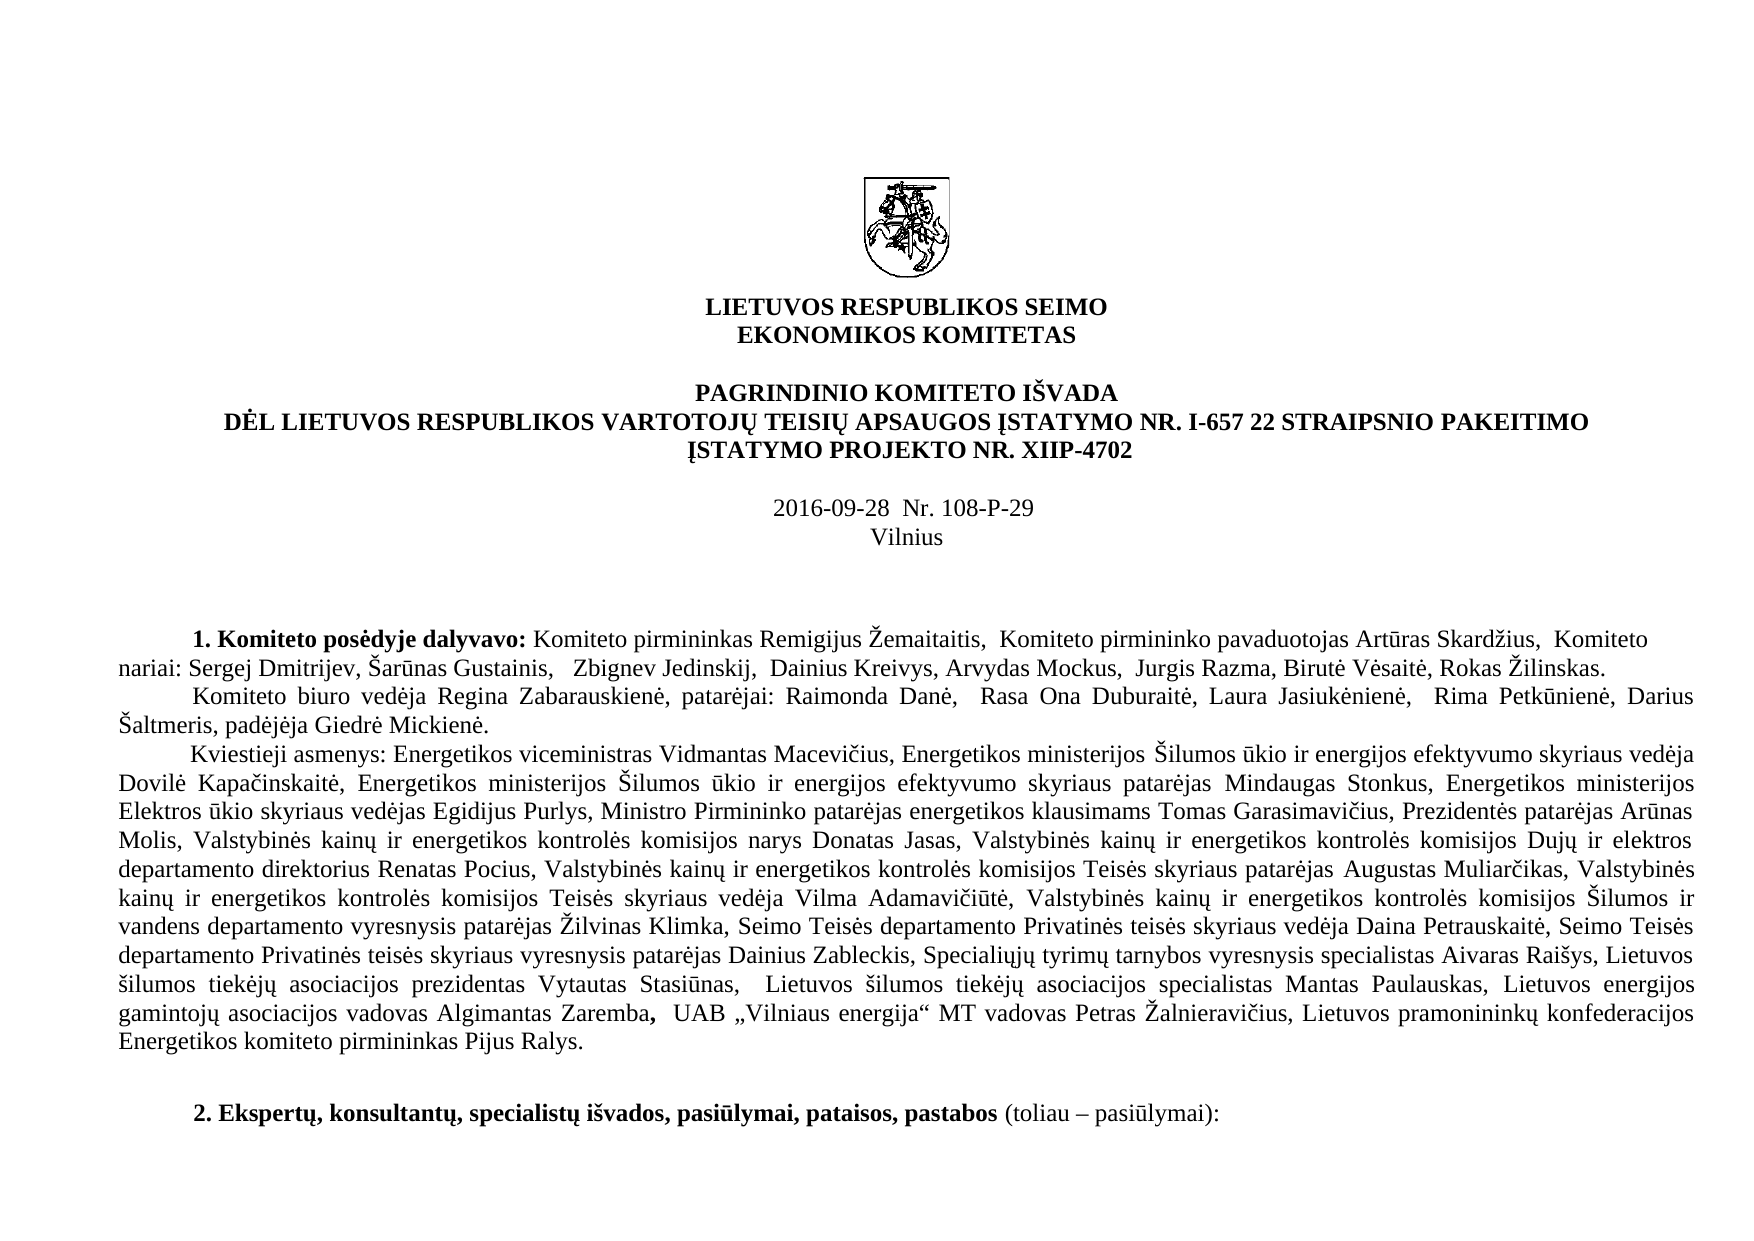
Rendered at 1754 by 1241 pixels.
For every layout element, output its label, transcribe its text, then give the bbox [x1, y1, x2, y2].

text Ekonomikos komitetas [118, 320, 1695, 349]
text DĖL LIETUVOS RESPUBLIKOS vartotojų teisių APSAUGOS įstatymo NR. I-657 22 straipsnio PAKEITIMO [118, 407, 1695, 435]
text Kviestieji asmenys: Energetikos viceministras Vidmantas Macevičius, Energetikos ministerijos Šilumos ūkio ir energijos efektyvumo skyriaus vedėja Dovilė Kapačinskaitė, Energetikos ministerijos Šilumos ūkio ir energijos efektyvumo skyriaus patarėjas Mindaugas Stonkus, Energetikos ministerijos Elektros ūkio skyriaus vedėjas Egidijus Purlys, Ministro Pirmininko patarėjas energetikos klausimams Tomas Garasimavičius, Prezidentės patarėjas Arūnas Molis, Valstybinės kainų ir energetikos kontrolės komisijos narys Donatas Jasas, Valstybinės kainų ir energetikos kontrolės komisijos Dujų ir elektros departamento direktorius Renatas Pocius, Valstybinės kainų ir energetikos kontrolės komisijos Teisės skyriaus patarėjas Augustas Muliarčikas, Valstybinės kainų ir energetikos kontrolės komisijos Teisės skyriaus vedėja Vilma Adamavičiūtė, Valstybinės kainų ir energetikos kontrolės komisijos Šilumos ir vandens departamento vyresnysis patarėjas Žilvinas Klimka, Seimo Teisės departamento Privatinės teisės skyriaus vedėja Daina Petrauskaitė, Seimo Teisės departamento Privatinės teisės skyriaus vyresnysis patarėjas Dainius Zableckis, Specialiųjų tyrimų tarnybos vyresnysis specialistas Aivaras Raišys, Lietuvos šilumos tiekėjų asociacijos prezidentas Vytautas Stasiūnas, Lietuvos šilumos tiekėjų asociacijos specialistas Mantas Paulauskas, Lietuvos energijos gamintojų asociacijos vadovas Algimantas Zaremba, UAB „Vilniaus energija“ MT vadovas Petras Žalnieravičius, Lietuvos pramonininkų konfederacijos Energetikos komiteto pirmininkas Pijus Ralys. [118, 739, 1695, 1055]
text Komiteto biuro vedėja Regina Zabarauskienė, patarėjai: Raimonda Danė, Rasa Ona Duburaitė, Laura Jasiukėnienė, Rima Petkūnienė, Darius Šaltmeris, padėjėja Giedrė Mickienė. [118, 681, 1695, 739]
text 2. Ekspertų, konsultantų, specialistų išvados, pasiūlymai, pataisos, pastabos (toliau – pasiūlymai): [118, 1098, 1695, 1127]
text 2016-09-28 Nr. 108-P-29 [118, 493, 1695, 522]
text Vilnius [118, 522, 1695, 550]
subtitle 1. Komiteto posėdyje dalyvavo: Komiteto pirmininkas Remigijus Žemaitaitis, Komiteto pirmininko pavaduotojas Artūras Skardžius, Komiteto nariai: Sergej Dmitrijev, Šarūnas Gustainis, Zbignev Jedinskij, Dainius Kreivys, Arvydas Mockus, Jurgis Razma, Birutė Vėsaitė, Rokas Žilinskas. [118, 624, 1695, 681]
text ĮSTATYMO PROJEKTO NR. XIIP-4702 [118, 435, 1695, 464]
text LIETUVOS RESPUBLIKOS SEIMO [118, 292, 1695, 320]
text PAGRINDINIO KOMITETO IŠVADA [118, 378, 1695, 407]
